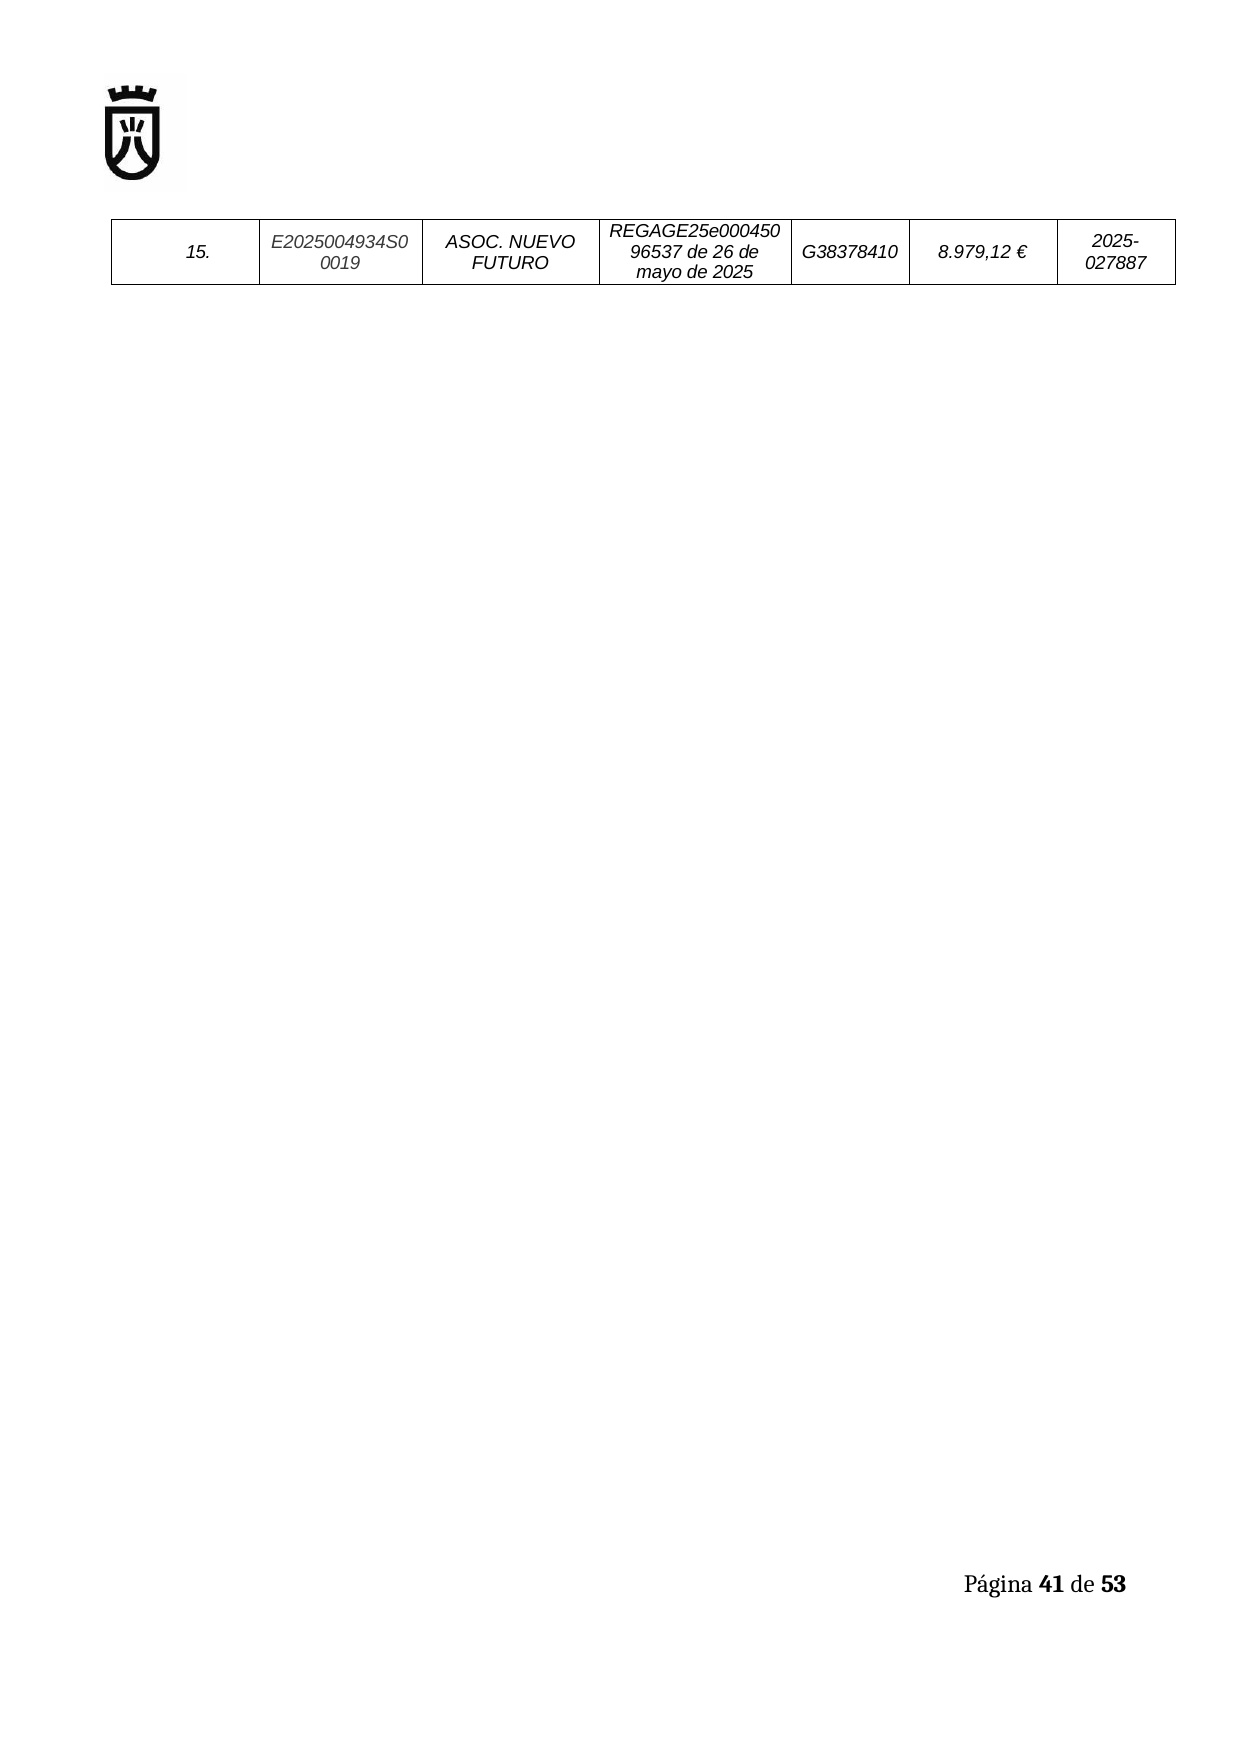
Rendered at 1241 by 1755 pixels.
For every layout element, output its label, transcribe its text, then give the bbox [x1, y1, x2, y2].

table_cell E2025004934S0 0019 [260, 220, 422, 284]
table_cell 15. [112, 220, 259, 284]
table_cell REGAGE25e000450 96537 de 26 de mayo de 2025 [600, 220, 791, 284]
table_cell 8.979,12 € [910, 220, 1057, 284]
table_cell G38378410 [792, 220, 909, 284]
table_cell ASOC. NUEVO FUTURO [423, 220, 599, 284]
table_cell 2025- 027887 [1058, 220, 1175, 284]
